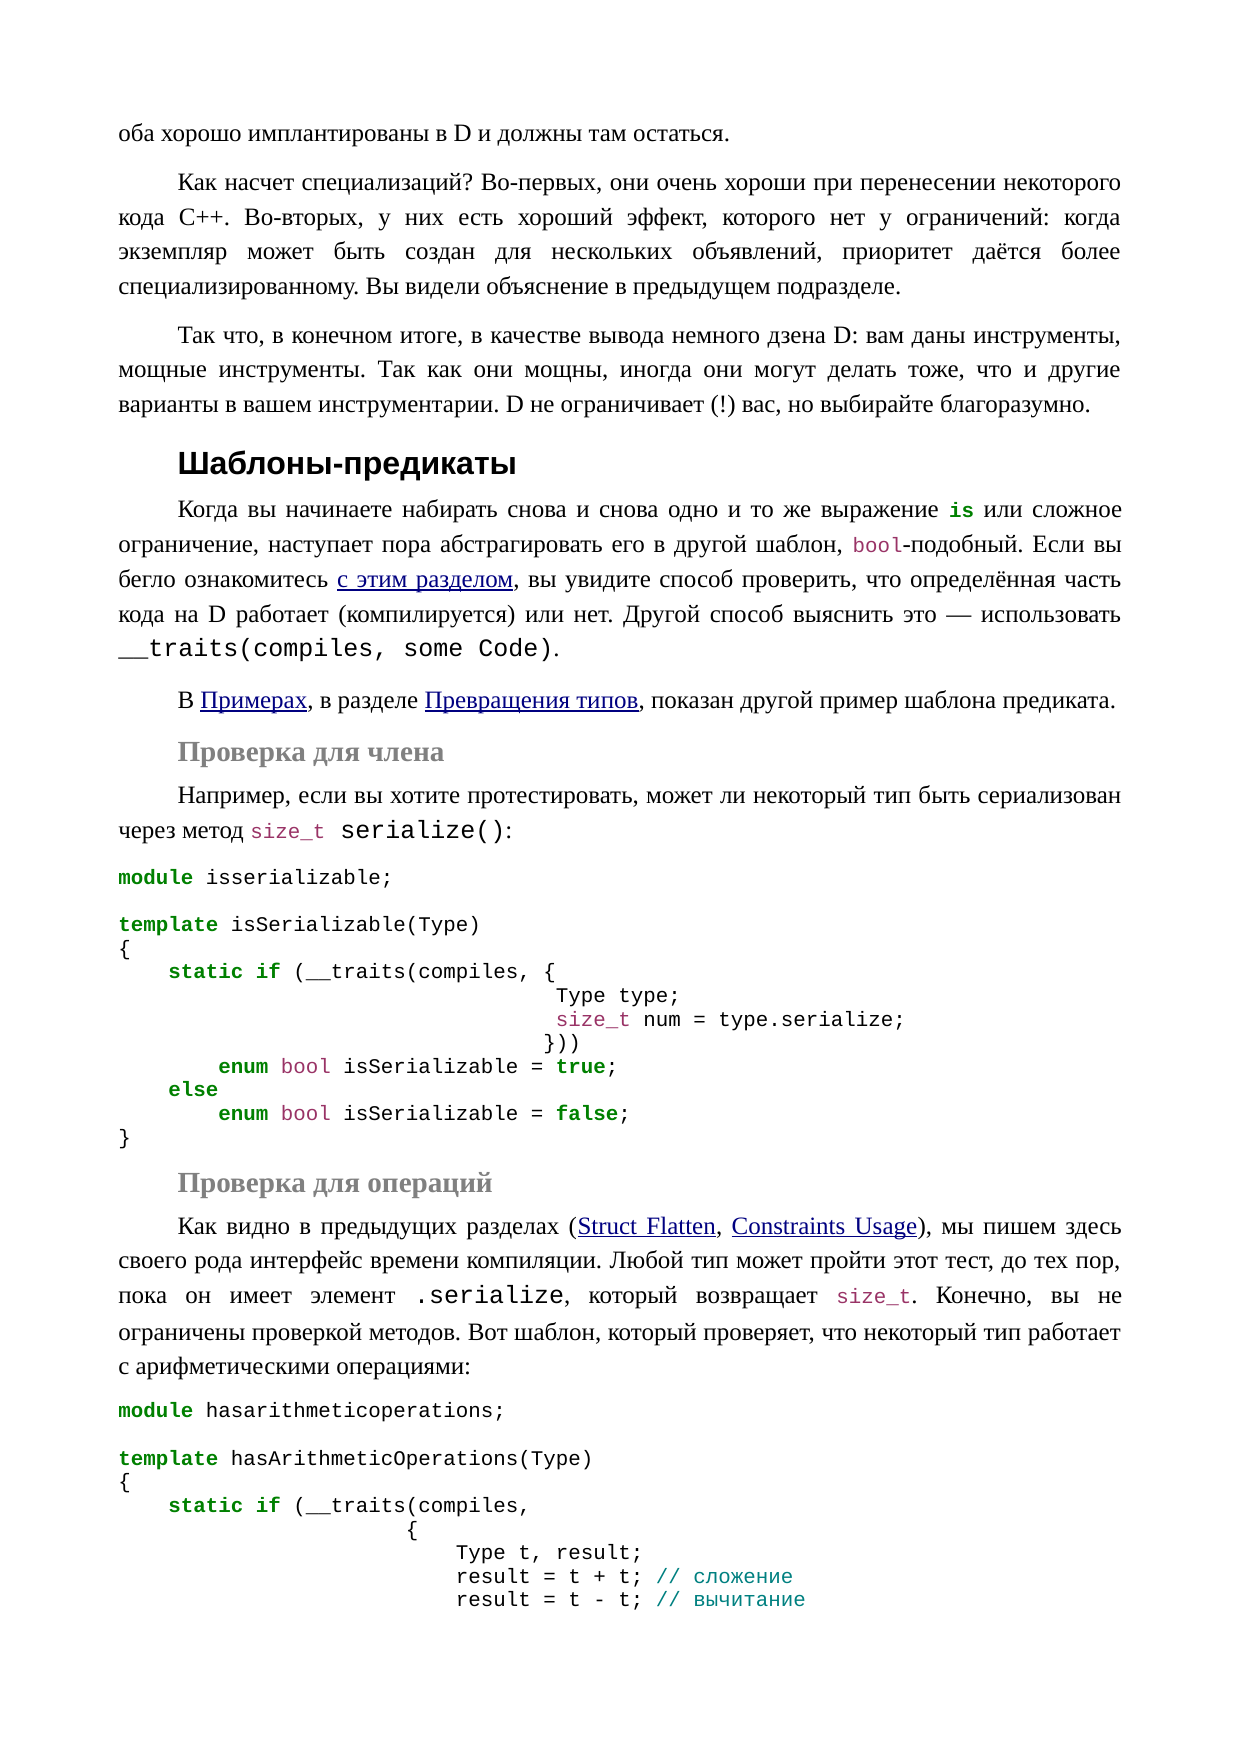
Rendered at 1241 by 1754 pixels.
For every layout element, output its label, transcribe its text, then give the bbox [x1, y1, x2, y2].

text В Примерах, в разделе Превращения типов, показан другой пример шаблона предиката. [118, 685, 1122, 714]
text template isSerializable(Type) [118, 914, 1122, 938]
text module isserializable; [118, 867, 1122, 890]
text { [118, 938, 1122, 961]
text Type t, result; [118, 1542, 1122, 1566]
text Например, если вы хотите протестировать, может ли некоторый тип быть сериализован через метод size_t serialize(): [118, 780, 1122, 846]
text Как видно в предыдущих разделах (Struct Flatten, Constraints Usage), мы пишем здесь своего рода интерфейс времени компиляции. Любой тип может пройти этот тест, до тех пор, пока он имеет элемент .serialize, который возвращает size_t. Конечно, вы не ограничены проверкой методов. Вот шаблон, который проверяет, что некоторый тип работает с арифметическими операциями: [118, 1211, 1122, 1380]
text static if (__traits(compiles, { [118, 961, 1122, 985]
text size_t num = type.serialize; [118, 1008, 1122, 1032]
text else [118, 1079, 1122, 1103]
text enum bool isSerializable = true; [118, 1056, 1122, 1079]
text Как насчет специализаций? Во-первых, они очень хороши при перенесении некоторого кода C++. Во-вторых, у них есть хороший эффект, которого нет у ограничений: когда экземпляр может быть создан для нескольких объявлений, приоритет даётся более специализированному. Вы видели объяснение в предыдущем подразделе. [118, 167, 1122, 299]
text module hasarithmeticoperations; [118, 1400, 1122, 1424]
text Так что, в конечном итоге, в качестве вывода немного дзена D: вам даны инструменты, мощные инструменты. Так как они мощны, иногда они могут делать тоже, что и другие варианты в вашем инструментарии. D не ограничивает (!) вас, но выбирайте благоразумно. [118, 320, 1122, 418]
text оба хорошо имплантированы в D и должны там остаться. [118, 118, 1122, 147]
text Type type; [118, 985, 1122, 1008]
text { [118, 1518, 1122, 1542]
text })) [118, 1032, 1122, 1056]
text } [118, 1127, 1122, 1150]
text static if (__traits(compiles, [118, 1495, 1122, 1518]
subtitle Проверка для члена [118, 734, 1122, 768]
text { [118, 1471, 1122, 1495]
text Когда вы начинаете набирать снова и снова одно и то же выражение is или сложное ограничение, наступает пора абстрагировать его в другой шаблон, bool-подобный. Если вы бегло ознакомитесь с этим разделом, вы увидите способ проверить, что определённая часть кода на D работает (компилируется) или нет. Другой способ выяснить это — использовать __traits(compiles, some Code). [118, 494, 1122, 664]
subtitle Проверка для операций [118, 1165, 1122, 1198]
subtitle Шаблоны-предикаты [118, 444, 1122, 481]
text result = t - t; // вычитание [118, 1589, 1122, 1613]
text enum bool isSerializable = false; [118, 1103, 1122, 1127]
text template hasArithmeticOperations(Type) [118, 1448, 1122, 1471]
text result = t + t; // сложение [118, 1566, 1122, 1589]
